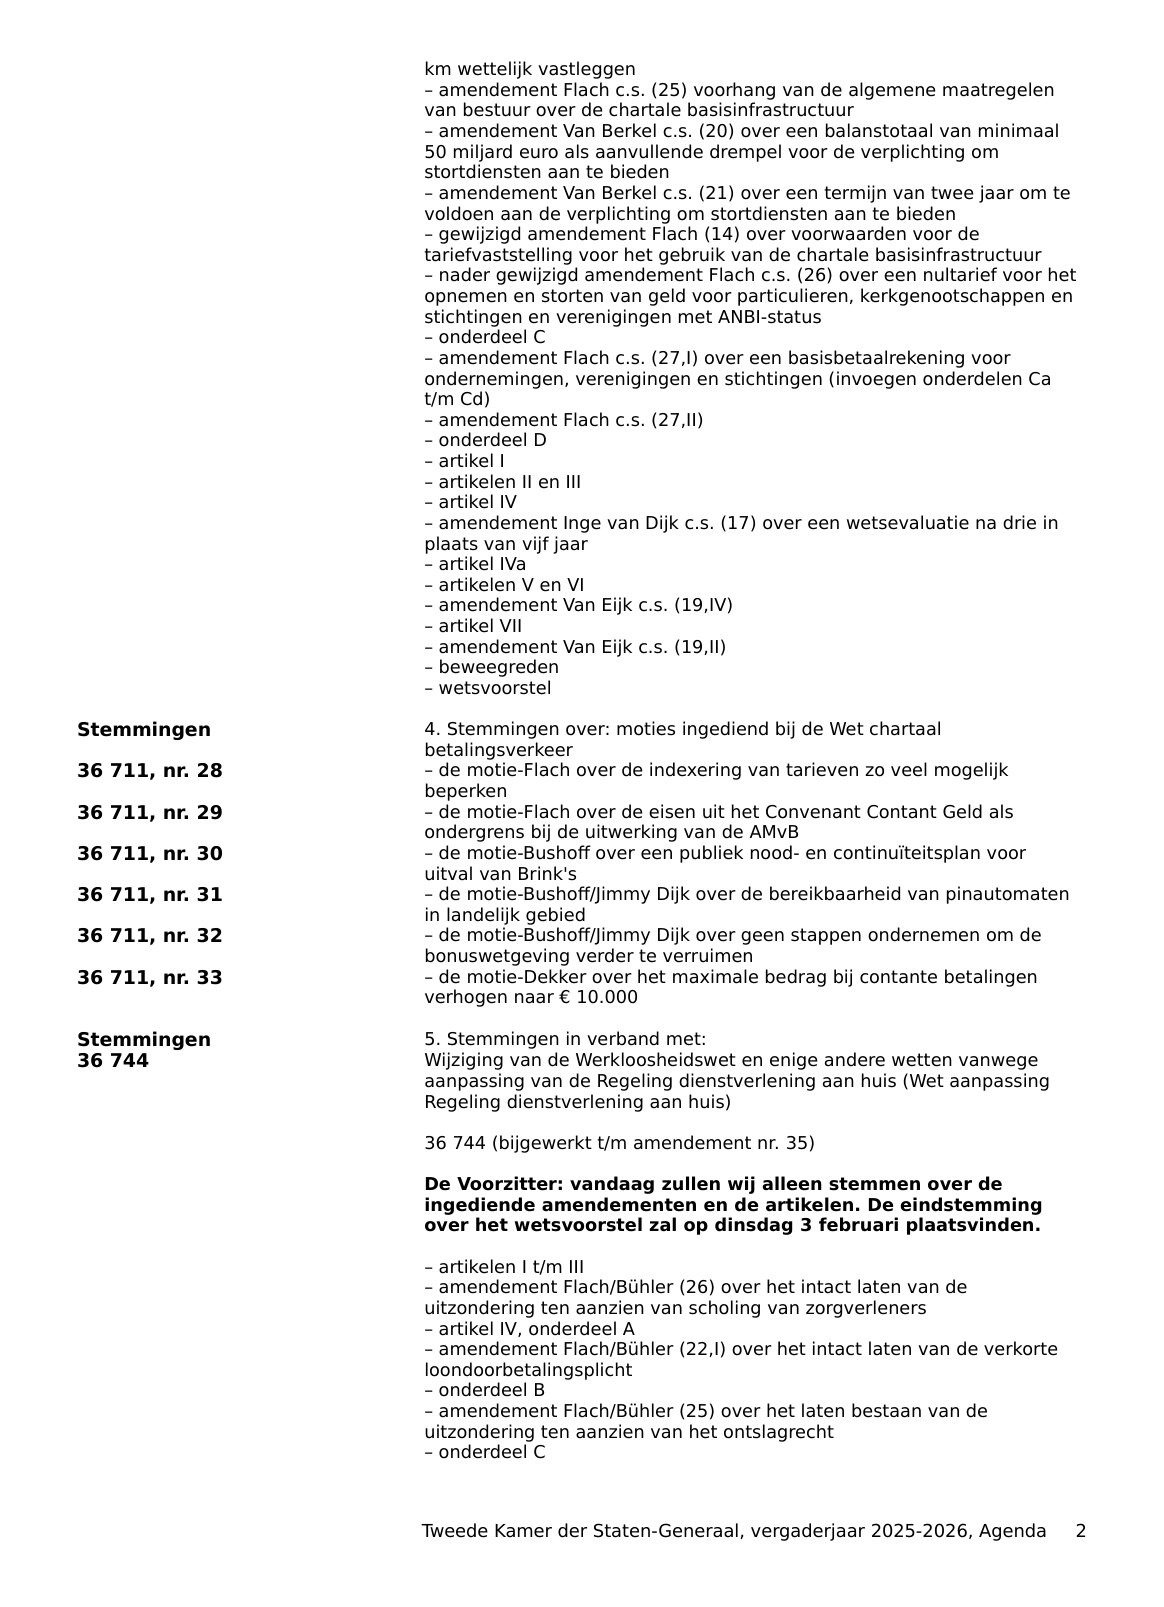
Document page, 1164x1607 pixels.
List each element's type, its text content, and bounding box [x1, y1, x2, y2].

table_cell [401, 410, 418, 430]
table_cell 36 711, nr. 33 [77, 967, 401, 1008]
table_cell – wetsvoorstel [418, 678, 1087, 698]
table_cell [401, 967, 418, 1008]
table_cell [77, 59, 401, 80]
table_cell – nader gewijzigd amendement Flach c.s. (26) over een nultarief voor het opnemen en storten van geld voor particulieren, kerkgenootschappen en stichtingen en verenigingen met ANBI-status [418, 265, 1087, 327]
table_cell [77, 183, 401, 224]
table_cell 36 711, nr. 28 [77, 760, 401, 802]
table_cell [77, 575, 401, 595]
table_cell – artikelen I t/m III [418, 1257, 1087, 1277]
table_cell [401, 554, 418, 575]
table_cell – amendement Flach/Bühler (22,I) over het intact laten van de verkorte loondoorbetalingsplicht [418, 1339, 1087, 1380]
table_cell [401, 616, 418, 637]
table_cell [77, 1154, 401, 1174]
table_cell [401, 492, 418, 513]
table_cell [77, 595, 401, 616]
table_cell – amendement Van Berkel c.s. (21) over een termijn van twee jaar om te voldoen aan de verplichting om stortdiensten aan te bieden [418, 183, 1087, 224]
table_cell – de motie-Flach over de eisen uit het Convenant Contant Geld als ondergrens bij de uitwerking van de AMvB [418, 802, 1087, 843]
table_cell [401, 925, 418, 967]
table_cell [401, 699, 418, 719]
table_cell – de motie-Bushoff/Jimmy Dijk over geen stappen ondernemen om de bonuswetgeving verder te verruimen [418, 925, 1087, 967]
table_cell [77, 1442, 401, 1463]
table_cell – amendement Flach c.s. (25) voorhang van de algemene maatregelen van bestuur over de chartale basisinfrastructuur [418, 80, 1087, 121]
table_cell [418, 1236, 1087, 1257]
table_cell – de motie-Bushoff over een publiek nood- en continuïteitsplan voor uitval van Brink's [418, 843, 1087, 884]
table_cell – artikel IVa [418, 554, 1087, 575]
table_cell [77, 616, 401, 637]
table_cell [401, 678, 418, 698]
table_cell [418, 1008, 1087, 1028]
table_cell [401, 183, 418, 224]
table_cell [77, 224, 401, 265]
table_cell km wettelijk vastleggen [418, 59, 1087, 80]
table_cell [77, 1277, 401, 1318]
table_cell [401, 595, 418, 616]
table_cell [77, 1174, 401, 1236]
table_cell [77, 430, 401, 451]
table_cell [401, 1154, 418, 1174]
table_cell [418, 1154, 1087, 1174]
table_cell [401, 1442, 418, 1463]
table_cell [77, 699, 401, 719]
table_cell [401, 1236, 418, 1257]
table_cell [401, 1008, 418, 1028]
table_cell [77, 451, 401, 472]
table_cell – onderdeel B [418, 1380, 1087, 1401]
table_cell – de motie-Dekker over het maximale bedrag bij contante betalingen verhogen naar € 10.000 [418, 967, 1087, 1008]
table_cell – amendement Flach/Bühler (25) over het laten bestaan van de uitzondering ten aanzien van het ontslagrecht [418, 1401, 1087, 1442]
table_cell [401, 1174, 418, 1236]
table_cell – artikel VII [418, 616, 1087, 637]
table_cell [77, 1319, 401, 1339]
table_cell [401, 59, 418, 80]
table_cell Stemmingen [77, 1029, 401, 1050]
table_cell Stemmingen [77, 719, 401, 760]
table_cell – amendement Van Eijk c.s. (19,IV) [418, 595, 1087, 616]
table_cell [77, 410, 401, 430]
table_cell [77, 121, 401, 183]
table_cell [77, 492, 401, 513]
table_cell [401, 348, 418, 410]
table_cell – onderdeel C [418, 1442, 1087, 1463]
table_cell Wijziging van de Werkloosheidswet en enige andere wetten vanwege aanpassing van de Regeling dienstverlening aan huis (Wet aanpassing Regeling dienstverlening aan huis) [418, 1050, 1087, 1112]
table_cell [401, 451, 418, 472]
table_cell [77, 657, 401, 678]
table_cell 36 711, nr. 32 [77, 925, 401, 967]
table_cell [401, 575, 418, 595]
table_cell [401, 1380, 418, 1401]
table_cell 36 711, nr. 29 [77, 802, 401, 843]
table_cell [401, 1277, 418, 1318]
table_cell 36 711, nr. 30 [77, 843, 401, 884]
table_cell [401, 657, 418, 678]
table_cell [77, 348, 401, 410]
table_cell – onderdeel C [418, 327, 1087, 348]
table_cell – de motie-Bushoff/Jimmy Dijk over de bereikbaarheid van pinautomaten in landelijk gebied [418, 884, 1087, 925]
table_cell [401, 1319, 418, 1339]
table_cell [401, 121, 418, 183]
table_cell [77, 1112, 401, 1133]
table_cell [401, 327, 418, 348]
table_cell [401, 843, 418, 884]
table_cell [401, 430, 418, 451]
table_cell [77, 327, 401, 348]
table_cell [401, 1257, 418, 1277]
table_cell – artikelen II en III [418, 472, 1087, 492]
table_cell [401, 1029, 418, 1050]
table_cell – amendement Van Berkel c.s. (20) over een balanstotaal van minimaal 50 miljard euro als aanvullende drempel voor de verplichting om stortdiensten aan te bieden [418, 121, 1087, 183]
table_cell [401, 80, 418, 121]
table_cell [77, 678, 401, 698]
table_cell [77, 1133, 401, 1153]
table_cell 36 744 (bijgewerkt t/m amendement nr. 35) [418, 1133, 1087, 1153]
table_cell [77, 1008, 401, 1028]
table_cell [401, 472, 418, 492]
table_cell [401, 719, 418, 760]
table_cell [401, 1401, 418, 1442]
table_cell De Voorzitter: vandaag zullen wij alleen stemmen over de ingediende amendementen en de artikelen. De eindstemming over het wetsvoorstel zal op dinsdag 3 februari plaatsvinden. [418, 1174, 1087, 1236]
table_cell – artikel I [418, 451, 1087, 472]
table_cell – amendement Inge van Dijk c.s. (17) over een wetsevaluatie na drie in plaats van vijf jaar [418, 513, 1087, 554]
table_cell [401, 1112, 418, 1133]
table_cell [77, 1401, 401, 1442]
table_cell – artikel IV, onderdeel A [418, 1319, 1087, 1339]
table_cell [401, 265, 418, 327]
table_cell – amendement Flach c.s. (27,I) over een basisbetaalrekening voor ondernemingen, verenigingen en stichtingen (invoegen onderdelen Ca t/m Cd) [418, 348, 1087, 410]
table_cell – gewijzigd amendement Flach (14) over voorwaarden voor de tariefvaststelling voor het gebruik van de chartale basisinfrastructuur [418, 224, 1087, 265]
table_cell – amendement Van Eijk c.s. (19,II) [418, 637, 1087, 657]
table_cell 5. Stemmingen in verband met: [418, 1029, 1087, 1050]
table_cell [401, 637, 418, 657]
table_cell 36 744 [77, 1050, 401, 1112]
table_cell 36 711, nr. 31 [77, 884, 401, 925]
table_cell [77, 80, 401, 121]
table_cell [418, 1112, 1087, 1133]
table_cell – amendement Flach c.s. (27,II) [418, 410, 1087, 430]
table_cell [401, 1339, 418, 1380]
table_cell [77, 1236, 401, 1257]
table_cell [77, 472, 401, 492]
table_cell [418, 699, 1087, 719]
table_cell [401, 224, 418, 265]
table_cell [77, 265, 401, 327]
table_cell – amendement Flach/Bühler (26) over het intact laten van de uitzondering ten aanzien van scholing van zorgverleners [418, 1277, 1087, 1318]
table_cell [401, 1133, 418, 1153]
table_cell [401, 802, 418, 843]
table_cell [77, 513, 401, 554]
table_cell – beweegreden [418, 657, 1087, 678]
table_cell [77, 1257, 401, 1277]
table_cell – artikel IV [418, 492, 1087, 513]
table_cell [77, 1339, 401, 1380]
table_cell [401, 1050, 418, 1112]
table_cell – de motie-Flach over de indexering van tarieven zo veel mogelijk beperken [418, 760, 1087, 802]
table_cell – artikelen V en VI [418, 575, 1087, 595]
table_cell [401, 884, 418, 925]
table_cell [77, 1380, 401, 1401]
table_cell [401, 513, 418, 554]
table_cell 4. Stemmingen over: moties ingediend bij de Wet chartaal betalingsverkeer [418, 719, 1087, 760]
table_cell [77, 554, 401, 575]
table_cell [401, 760, 418, 802]
table_cell – onderdeel D [418, 430, 1087, 451]
table_cell [77, 637, 401, 657]
